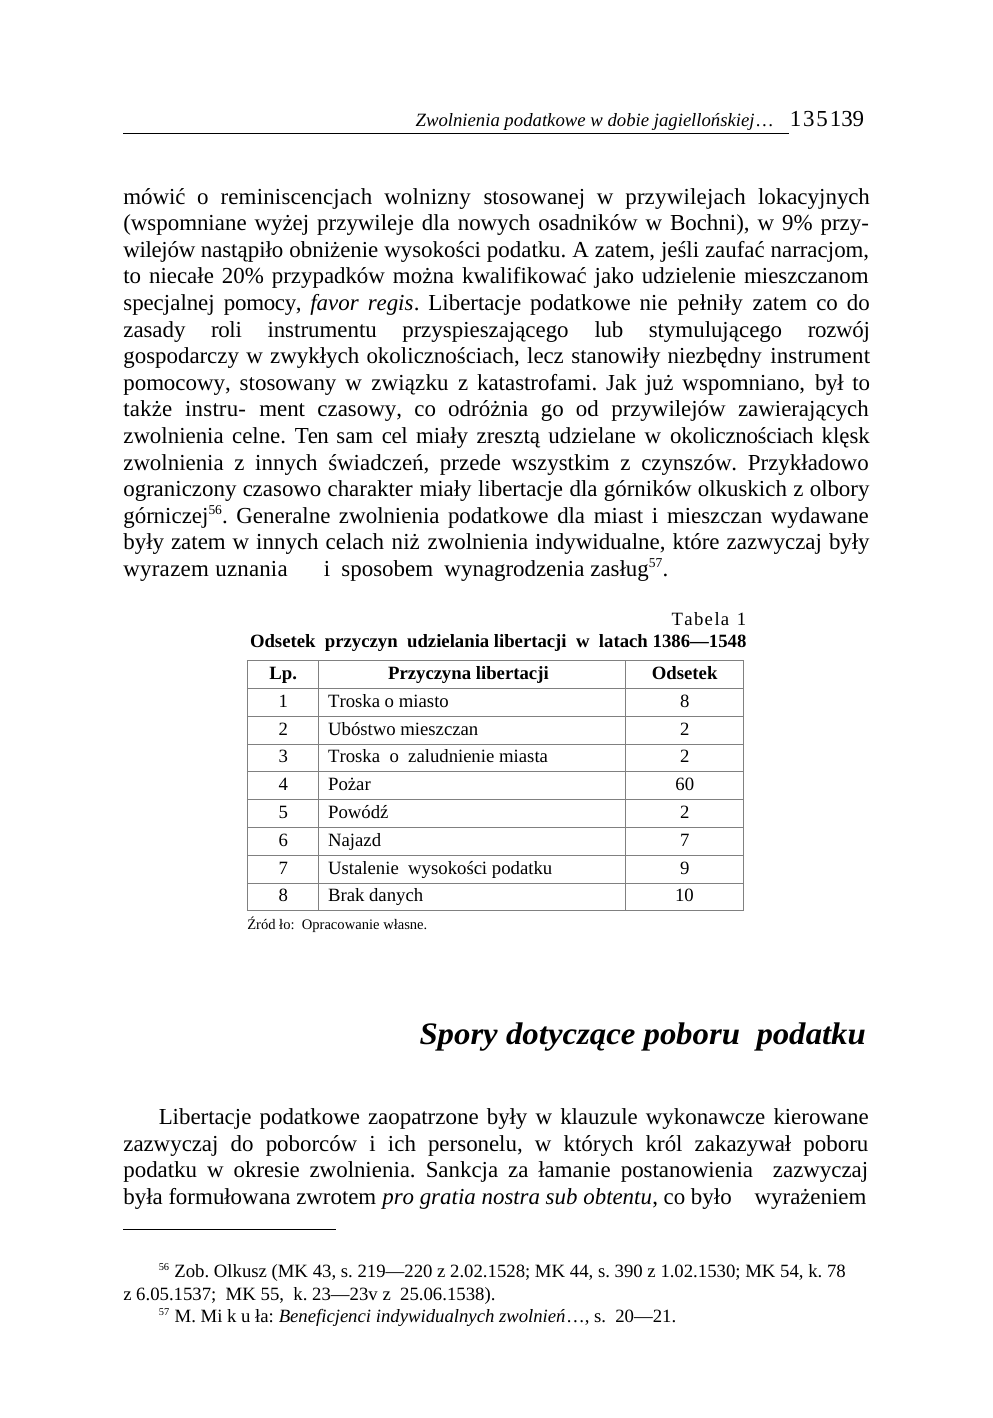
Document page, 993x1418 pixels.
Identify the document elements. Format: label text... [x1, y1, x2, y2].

table_cell Ustalenie wysokości podatku [319, 856, 625, 882]
table_cell 1 [248, 689, 318, 716]
table_cell Pożar [319, 772, 625, 799]
table_cell 2 [248, 717, 318, 743]
text Tabela 1 [110, 608, 746, 629]
table_header Lp. [248, 661, 318, 688]
text Odsetek przyczyn udzielania libertacji w latach 1386—1548 [110, 630, 746, 652]
table_cell 4 [248, 772, 318, 799]
table_cell Troska o zaludnienie miasta [319, 745, 625, 771]
subtitle Spory dotyczące poboru podatku [419, 1016, 880, 1052]
text 56 Zob. Olkusz (MK 43, s. 219—220 z 2.02.1528; MK 44, s. 390 z 1.02.1530; MK 54, k. 78 [158, 1260, 880, 1282]
text 57 M. Mi k u ła: Beneficjenci indywidualnych zwolnień…, s. 20—21. [159, 1305, 880, 1327]
table_cell 2 [626, 745, 743, 771]
table_cell 8 [626, 689, 743, 716]
table_cell 2 [626, 717, 743, 743]
table_cell 2 [626, 800, 743, 827]
table_cell 60 [626, 772, 743, 799]
table_cell 7 [626, 828, 743, 855]
table_cell Powódź [319, 800, 625, 827]
table_cell Brak danych [319, 884, 625, 910]
text z 6.05.1537; MK 55, k. 23—23v z 25.06.1538). [123, 1282, 880, 1304]
table_cell Najazd [319, 828, 625, 855]
table_cell 5 [248, 800, 318, 827]
table_cell Troska o miasto [319, 689, 625, 716]
text mówić o reminiscencjach wolnizny stosowanej w przywilejach lokacyjnych (wspomniane wyżej przywileje dla nowych osadników w Bochni), w 9% przy- wilejów nastąpiło obniżenie wysokości podatku. A zatem, jeśli zaufać narracjom, to niecałe 20% przypadków można kwalifikować jako udzielenie mieszczanom specjalnej pomocy, favor regis. Libertacje podatkowe nie pełniły zatem co do zasady roli instrumentu przyspieszającego lub stymulującego rozwój gospodarczy w zwykłych okolicznościach, lecz stanowiły niezbędny instrument pomocowy, stosowany w związku z katastrofami. Jak już wspomniano, był to także instru- ment czasowy, co odróżnia go od przywilejów zawierających zwolnienia celne. Ten sam cel miały zresztą udzielane w okolicznościach klęsk zwolnienia z innych świadczeń, przede wszystkim z czynszów. Przykładowo ograniczony czasowo charakter miały libertacje dla górników olkuskich z olbory górniczej56. Generalne zwolnienia podatkowe dla miast i mieszczan wydawane były zatem w innych celach niż zwolnienia indywidualne, które zazwyczaj były wyrazem uznania i sposobem wynagrodzenia zasług57. [123, 183, 870, 581]
table_header Przyczyna libertacji [319, 661, 625, 688]
table_cell 3 [248, 745, 318, 771]
table_cell 10 [626, 884, 743, 910]
table_cell 6 [248, 828, 318, 855]
text Libertacje podatkowe zaopatrzone były w klauzule wykonawcze kierowane zazwyczaj do poborców i ich personelu, w których król zakazywał poboru podatku w okresie zwolnienia. Sankcja za łamanie postanowienia zazwyczaj była formułowana zwrotem pro gratia nostra sub obtentu, co było wyrażeniem [123, 1103, 870, 1209]
table_cell Ubóstwo mieszczan [319, 717, 625, 743]
table_cell 9 [626, 856, 743, 882]
text Źród ło: Opracowanie własne. [247, 916, 880, 933]
table_cell 7 [248, 856, 318, 882]
table_cell 8 [248, 884, 318, 910]
table_header Odsetek [626, 661, 743, 688]
